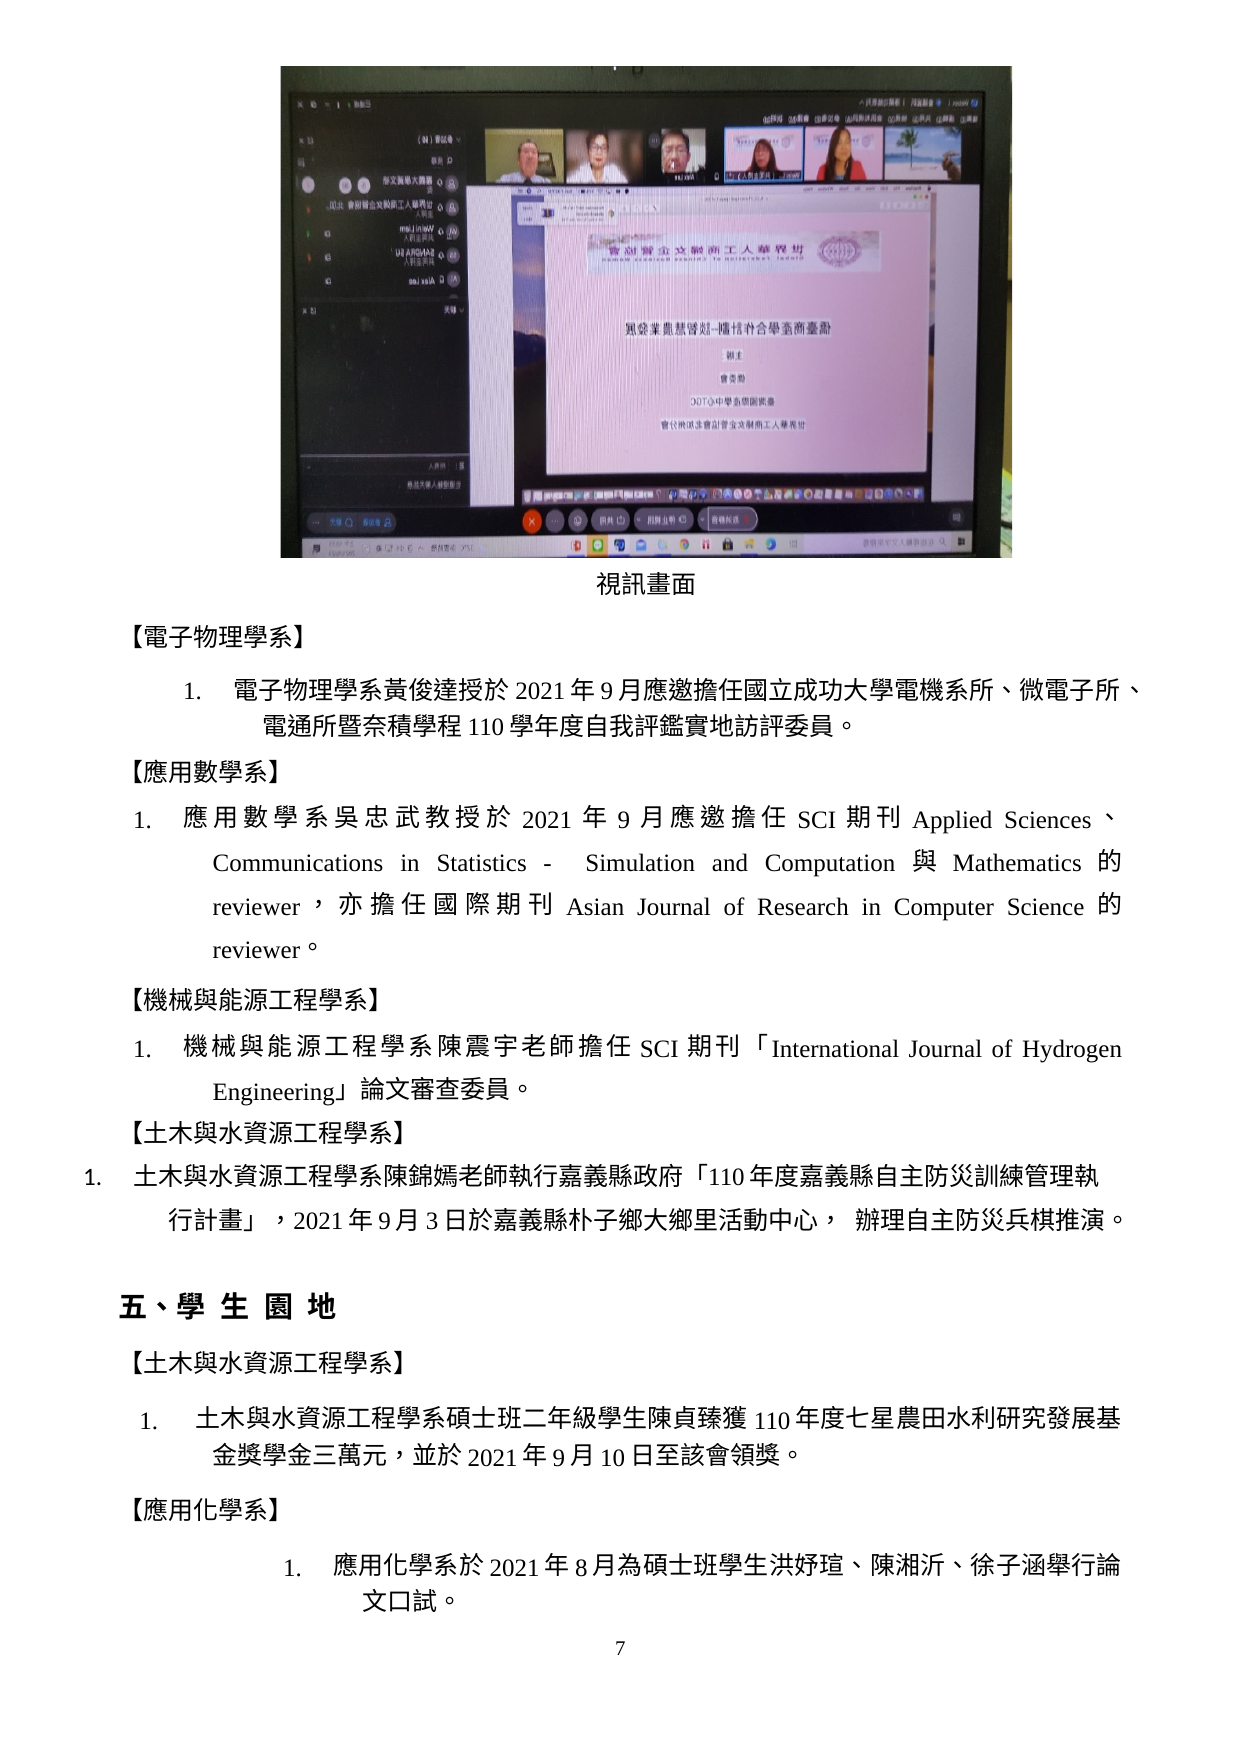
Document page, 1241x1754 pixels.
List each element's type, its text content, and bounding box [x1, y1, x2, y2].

list 土木與水資源工程學系陳錦嫣老師執行嘉義縣政府「110年度嘉義縣自主防災訓練管理執行計畫」，2021年9月3日於嘉義縣朴子鄉大鄉里活動中心， 辦理自主防災兵棋推演。 [83, 1157, 1122, 1236]
list 電子物理學系黃俊達授於2021年9月應邀擔任國立成功大學電機系所、微電子所、電通所暨奈積學程110學年度自我評鑑實地訪評委員。 [183, 670, 1122, 743]
list 應用數學系吳忠武教授於2021年9月應邀擔任SCI期刊Applied Sciences、 Communications in Statistics - Simulation and Computation與Mathematics的reviewer，亦擔任國際期刊Asian Journal of Research in Computer Science的reviewer。 [133, 798, 1122, 964]
list 機械與能源工程學系陳震宇老師擔任SCI期刊「International Journal of Hydrogen Engineering」論文審查委員。 [133, 1026, 1122, 1106]
text 【電子物理學系】 [118, 617, 1122, 653]
list 土木與水資源工程學系碩士班二年級學生陳貞臻獲110年度七星農田水利研究發展基金獎學金三萬元，並於2021年9月10日至該會領獎。 [139, 1399, 1122, 1471]
text 【土木與水資源工程學系】 [118, 1113, 1122, 1149]
text 【應用化學系】 [118, 1490, 1122, 1526]
text 視訊畫面 [170, 564, 1122, 601]
text 【土木與水資源工程學系】 [118, 1344, 1122, 1380]
text 【應用數學系】 [118, 752, 1122, 788]
list 應用化學系於2021年8月為碩士班學生洪妤瑄、陳湘沂、徐子涵舉行論文口試。 [283, 1545, 1122, 1618]
text 五、學 生 園 地 [118, 1284, 1122, 1326]
text 【機械與能源工程學系】 [118, 981, 1122, 1017]
